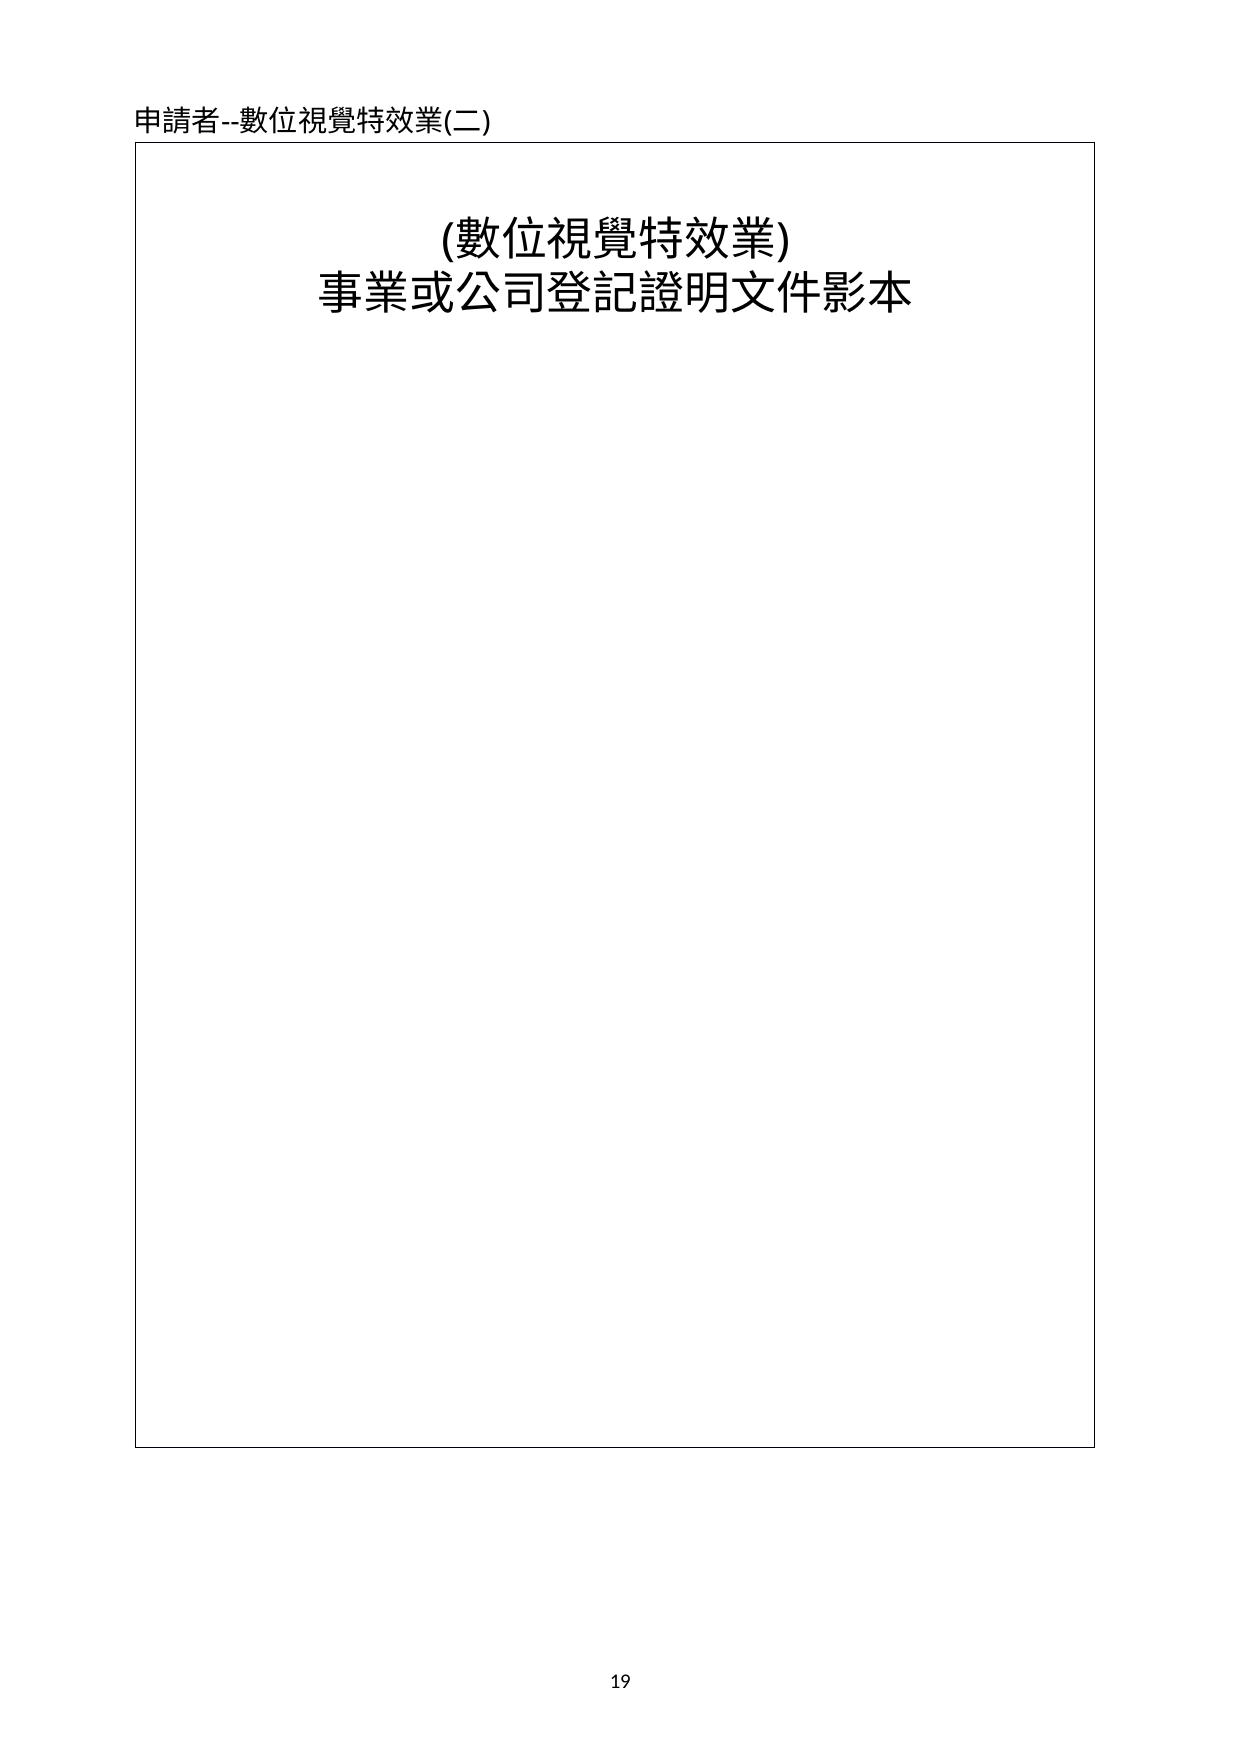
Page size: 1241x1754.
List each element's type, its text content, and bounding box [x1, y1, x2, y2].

table_header (數位視覺特效業) 事業或公司登記證明文件影本 [136, 143, 1094, 1447]
text 申請者--數位視覺特效業(二) [118, 89, 1122, 142]
